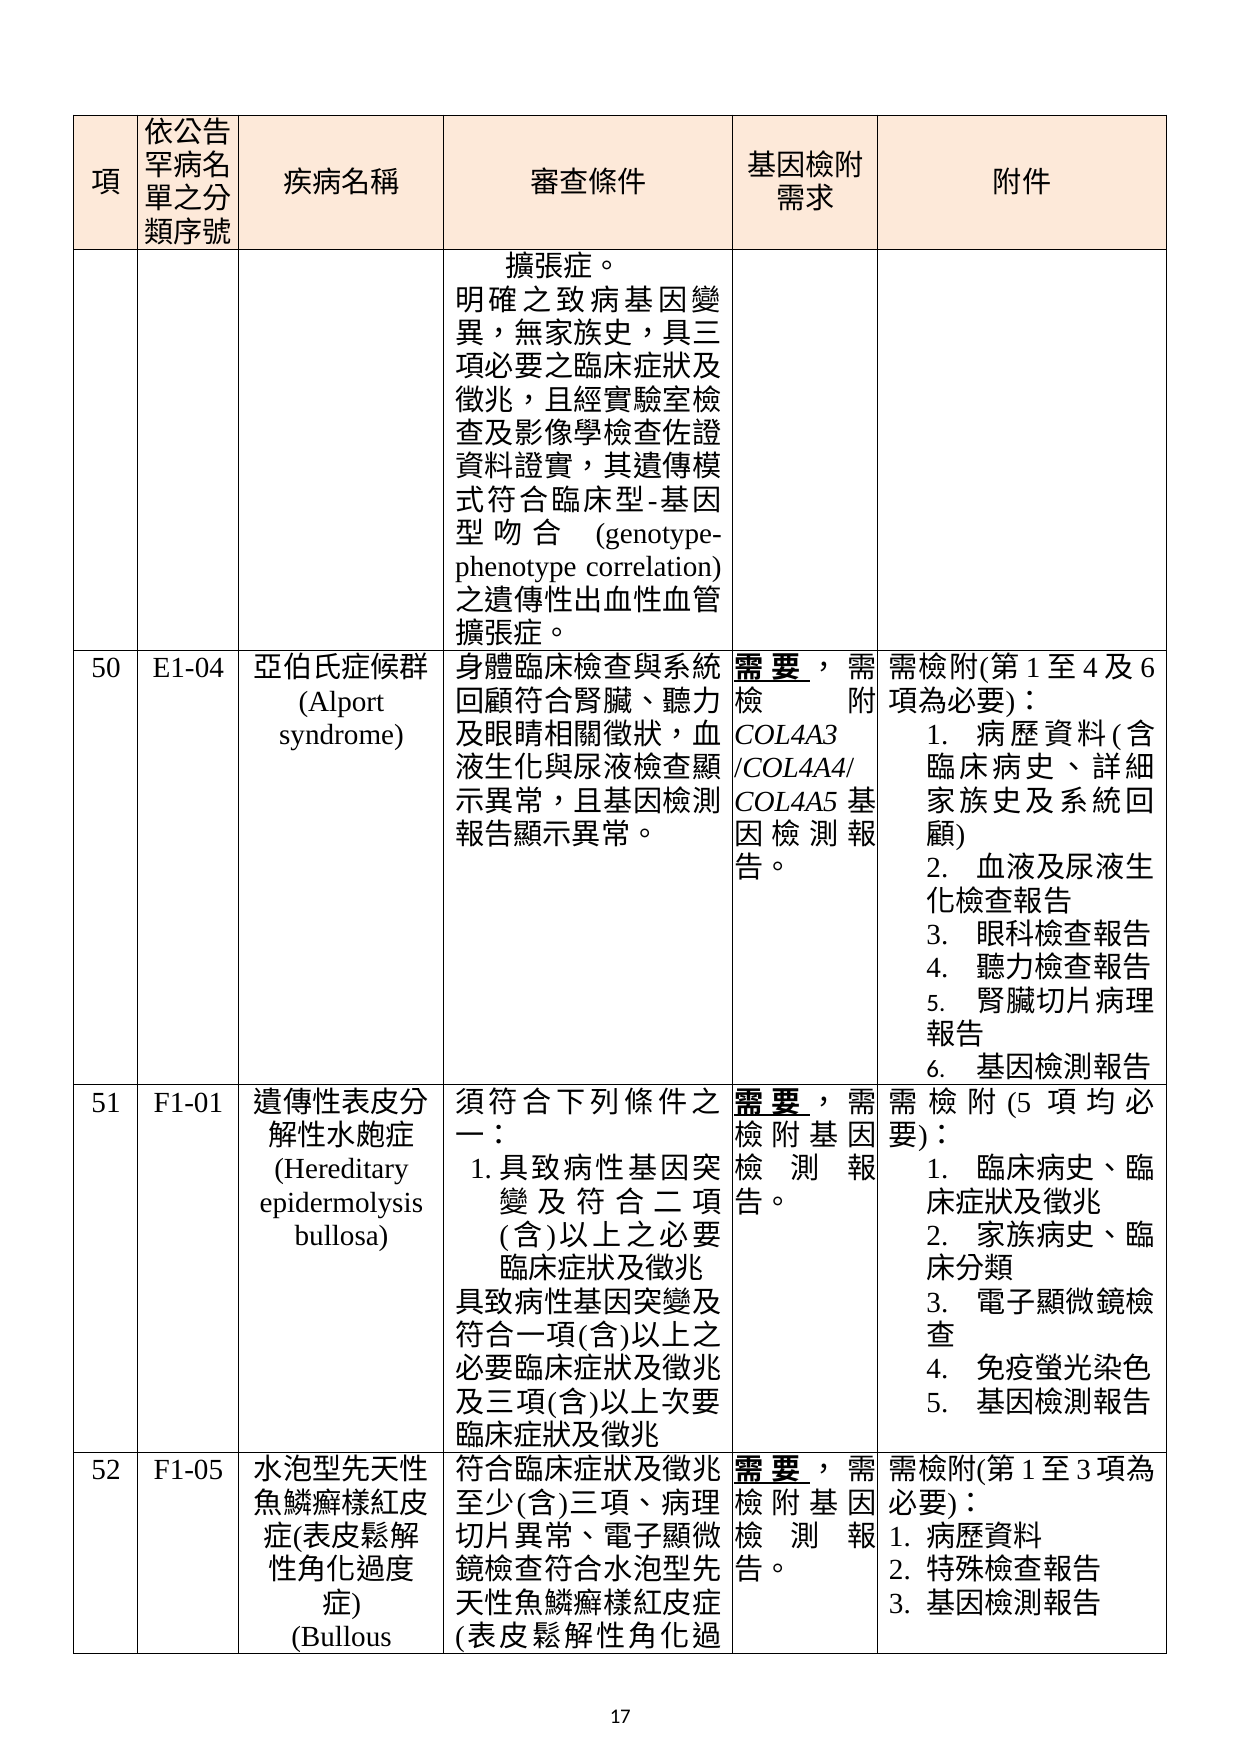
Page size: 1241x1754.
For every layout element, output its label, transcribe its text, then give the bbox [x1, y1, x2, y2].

table_cell [733, 250, 877, 650]
table_cell 51 [74, 1085, 137, 1452]
table_cell 符合臨床症狀及徵兆至少(含)三項、病理切片異常、電子顯微鏡檢查符合水泡型先天性魚鱗癬樣紅皮症(表皮鬆解性角化過 [444, 1453, 732, 1653]
table_cell F1-05 [138, 1453, 238, 1653]
table_header 依公告罕病名單之分類序號 [138, 116, 238, 249]
table_cell 亞伯氏症候群 (Alport syndrome) [239, 651, 443, 1084]
table_cell 需要，需檢附基因檢測報告。 [733, 1085, 877, 1452]
table_cell 水泡型先天性魚鱗癬樣紅皮症(表皮鬆解性角化過度症) (Bullous [239, 1453, 443, 1653]
table_cell 需要，需檢附基因檢測報告。 [733, 1453, 877, 1653]
table_cell [239, 250, 443, 650]
table_cell 擴張症。 明確之致病基因變異，無家族史，具三項必要之臨床症狀及徵兆，且經實驗室檢查及影像學檢查佐證資料證實，其遺傳模式符合臨床型-基因型吻合 (genotype-phenotype correlation) 之遺傳性出血性血管擴張症。 [444, 250, 732, 650]
table_cell 52 [74, 1453, 137, 1653]
table_cell [878, 250, 1166, 650]
table_cell 身體臨床檢查與系統回顧符合腎臟、聽力及眼睛相關徵狀，血液生化與尿液檢查顯示異常，且基因檢測報告顯示異常。 [444, 651, 732, 1084]
table_cell 需檢附(5項均必要)： 臨床病史、臨床症狀及徵兆 家族病史、臨床分類 電子顯微鏡檢查 免疫螢光染色 基因檢測報告 [878, 1085, 1166, 1452]
table_cell E1-04 [138, 651, 238, 1084]
table_header 審查條件 [444, 116, 732, 249]
table_cell 需檢附(第1至3項為必要)： 病歷資料 特殊檢查報告 基因檢測報告 [878, 1453, 1166, 1653]
table_header 附件 [878, 116, 1166, 249]
table_cell [74, 250, 137, 650]
table_header 疾病名稱 [239, 116, 443, 249]
table_cell 遺傳性表皮分解性水皰症 (Hereditary epidermolysis bullosa) [239, 1085, 443, 1452]
table_cell F1-01 [138, 1085, 238, 1452]
table_header 基因檢附需求 [733, 116, 877, 249]
table_cell [138, 250, 238, 650]
table_cell 需要，需檢附COL4A3 /COL4A4/COL4A5基因檢測報告。 [733, 651, 877, 1084]
table_cell 須符合下列條件之一： 具致病性基因突變及符合二項(含)以上之必要臨床症狀及徵兆 具致病性基因突變及符合一項(含)以上之必要臨床症狀及徵兆及三項(含)以上次要臨床症狀及徵兆 [444, 1085, 732, 1452]
table_cell 需檢附(第1至4及6項為必要)： 病歷資料(含臨床病史、詳細家族史及系統回顧) 血液及尿液生化檢查報告 眼科檢查報告 聽力檢查報告 腎臟切片病理報告 基因檢測報告 [878, 651, 1166, 1084]
table_header 項 [74, 116, 137, 249]
table_cell 50 [74, 651, 137, 1084]
